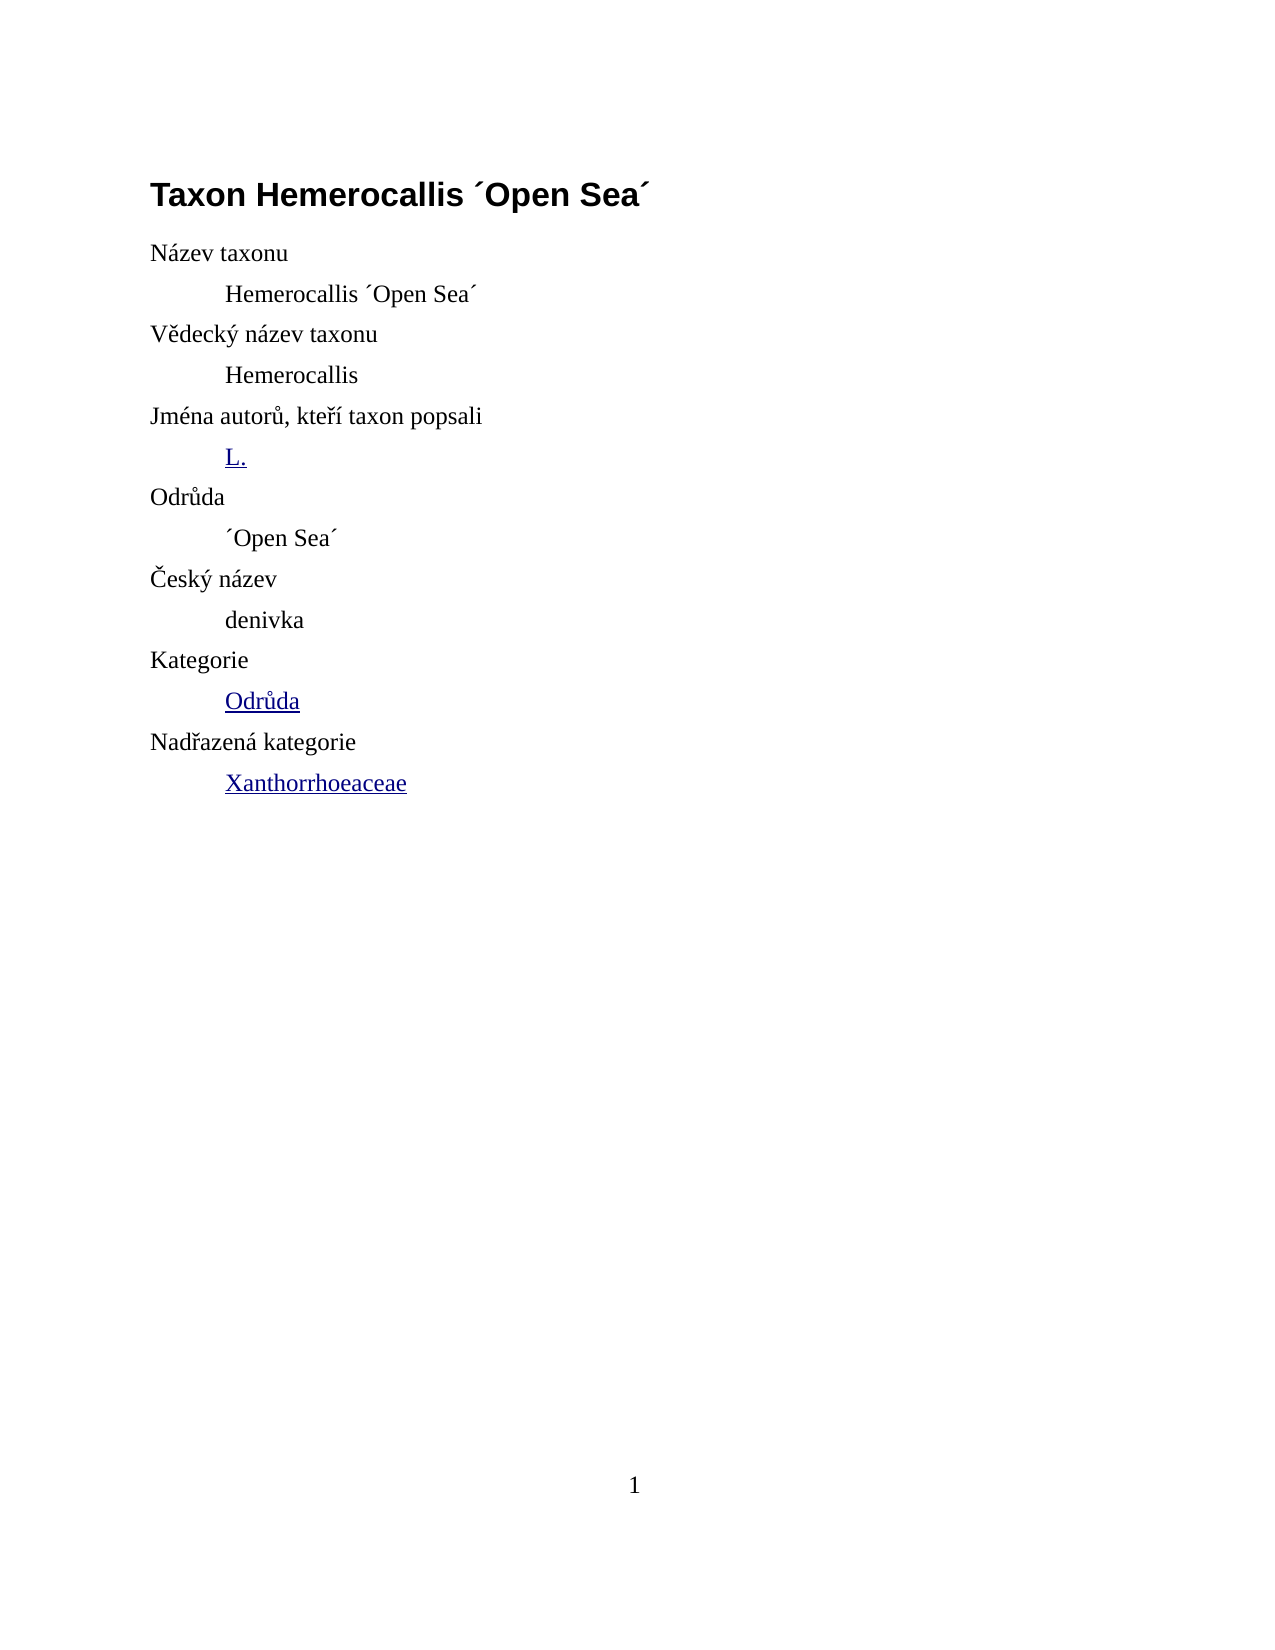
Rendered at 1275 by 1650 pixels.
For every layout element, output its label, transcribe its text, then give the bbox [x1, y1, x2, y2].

text Český název [150, 564, 1125, 593]
text denivka [225, 605, 1125, 633]
text ´Open Sea´ [225, 523, 1125, 552]
subtitle Taxon Hemerocallis ´Open Sea´ [150, 175, 1125, 214]
text Název taxonu [150, 238, 1125, 267]
text Nadřazená kategorie [150, 727, 1125, 756]
text Jména autorů, kteří taxon popsali [150, 401, 1125, 430]
text Hemerocallis ´Open Sea´ [225, 279, 1125, 308]
text Vědecký název taxonu [150, 319, 1125, 348]
text Hemerocallis [225, 360, 1125, 389]
text Kategorie [150, 645, 1125, 674]
text L. [225, 442, 1125, 471]
text Xanthorrhoeaceae [225, 768, 1125, 796]
text Odrůda [225, 686, 1125, 715]
text Odrůda [150, 482, 1125, 511]
